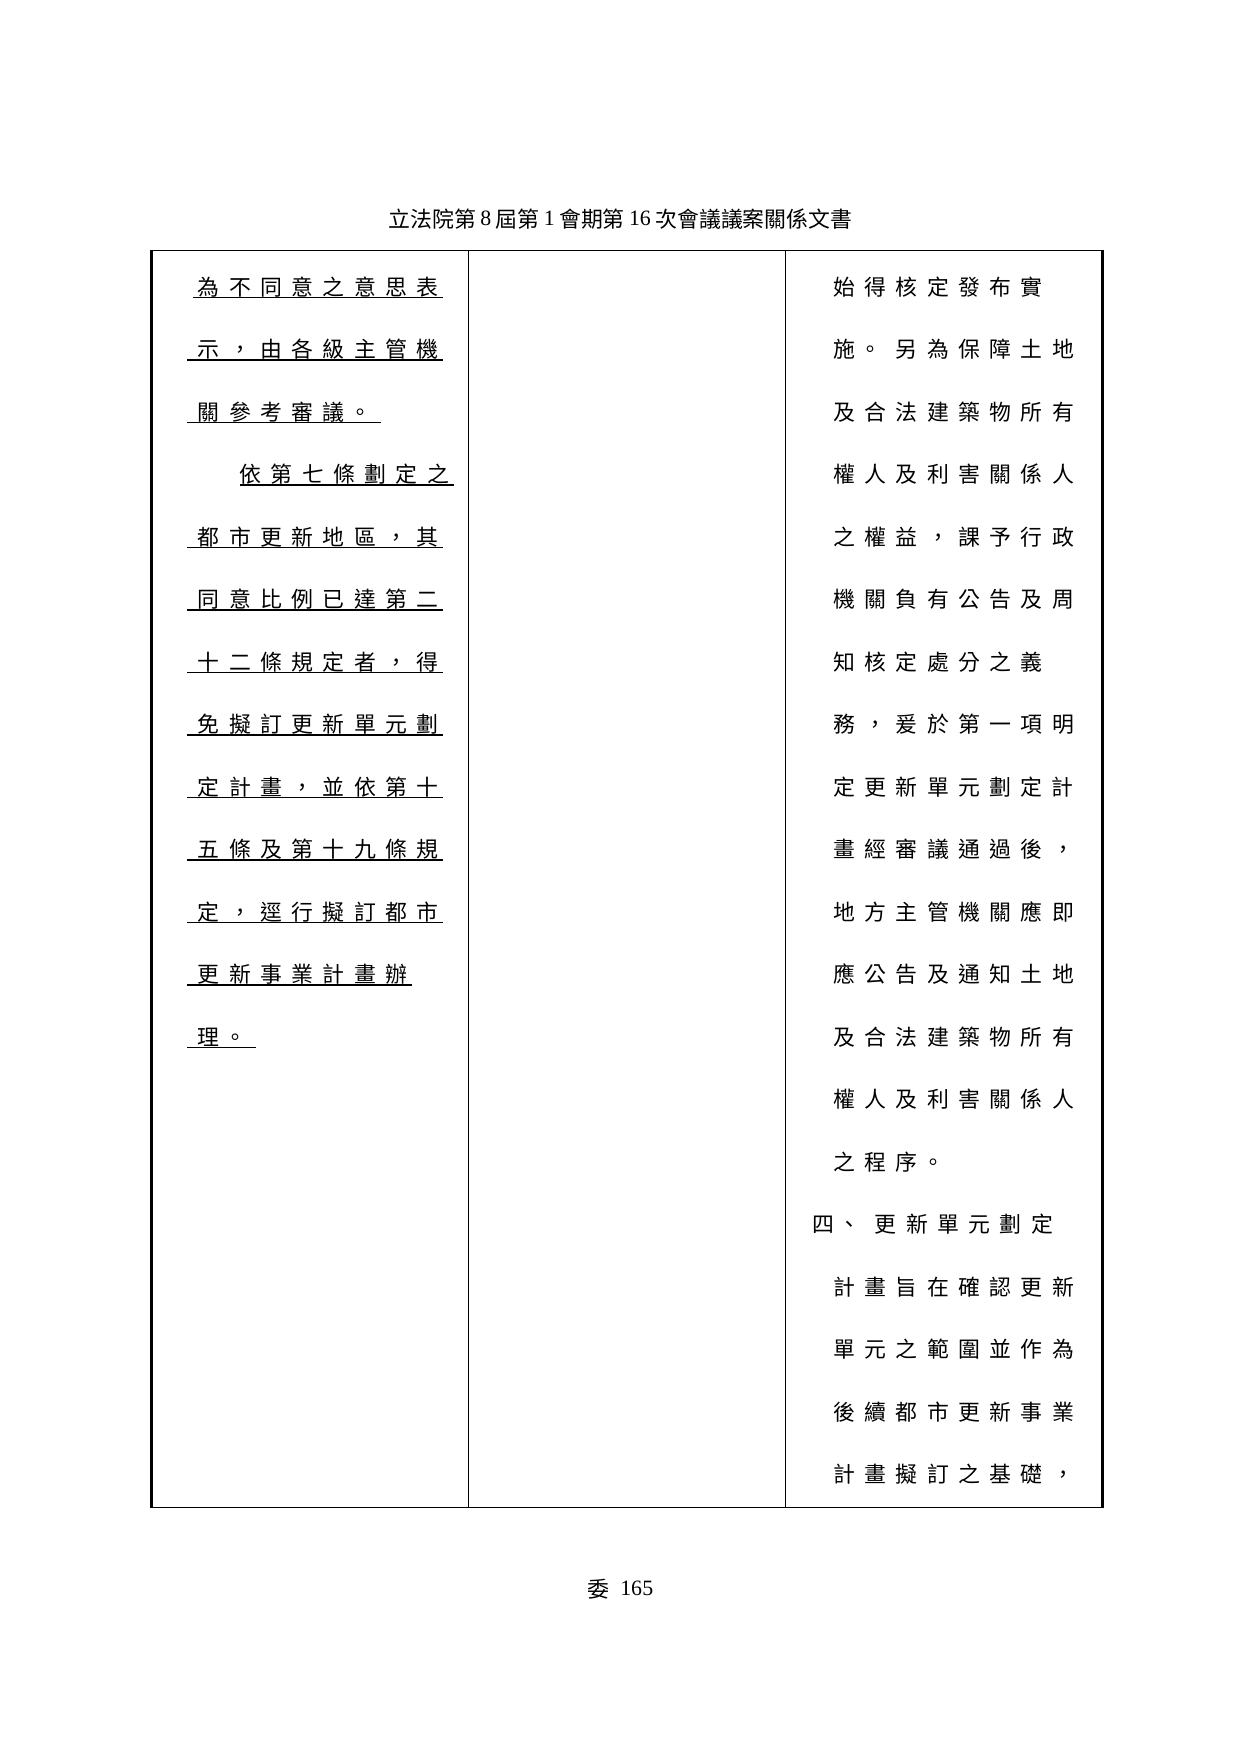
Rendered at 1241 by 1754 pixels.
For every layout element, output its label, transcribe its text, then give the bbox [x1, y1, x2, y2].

table_cell 始得核定發布實施。另為保障土地及合法建築物所有權人及利害關係人之權益，課予行政機關負有公告及周知核定處分之義務，爰於第一項明定更新單元劃定計畫經審議通過後，地方主管機關應即應公告及通知土地及合法建築物所有權人及利害關係人之程序。 四、更新單元劃定計畫旨在確認更新單元之範圍並作為後續都市更新事業計畫擬訂之基礎， [786, 251, 1101, 1507]
table_cell [469, 251, 785, 1507]
table_cell 為不同意之意思表示，由各級主管機關參考審議。 依第七條劃定之都市更新地區，其同意比例已達第二十二條規定者，得免擬訂更新單元劃定計畫，並依第十五條及第十九條規定，逕行擬訂都市更新事業計畫辦理。 [153, 251, 468, 1507]
